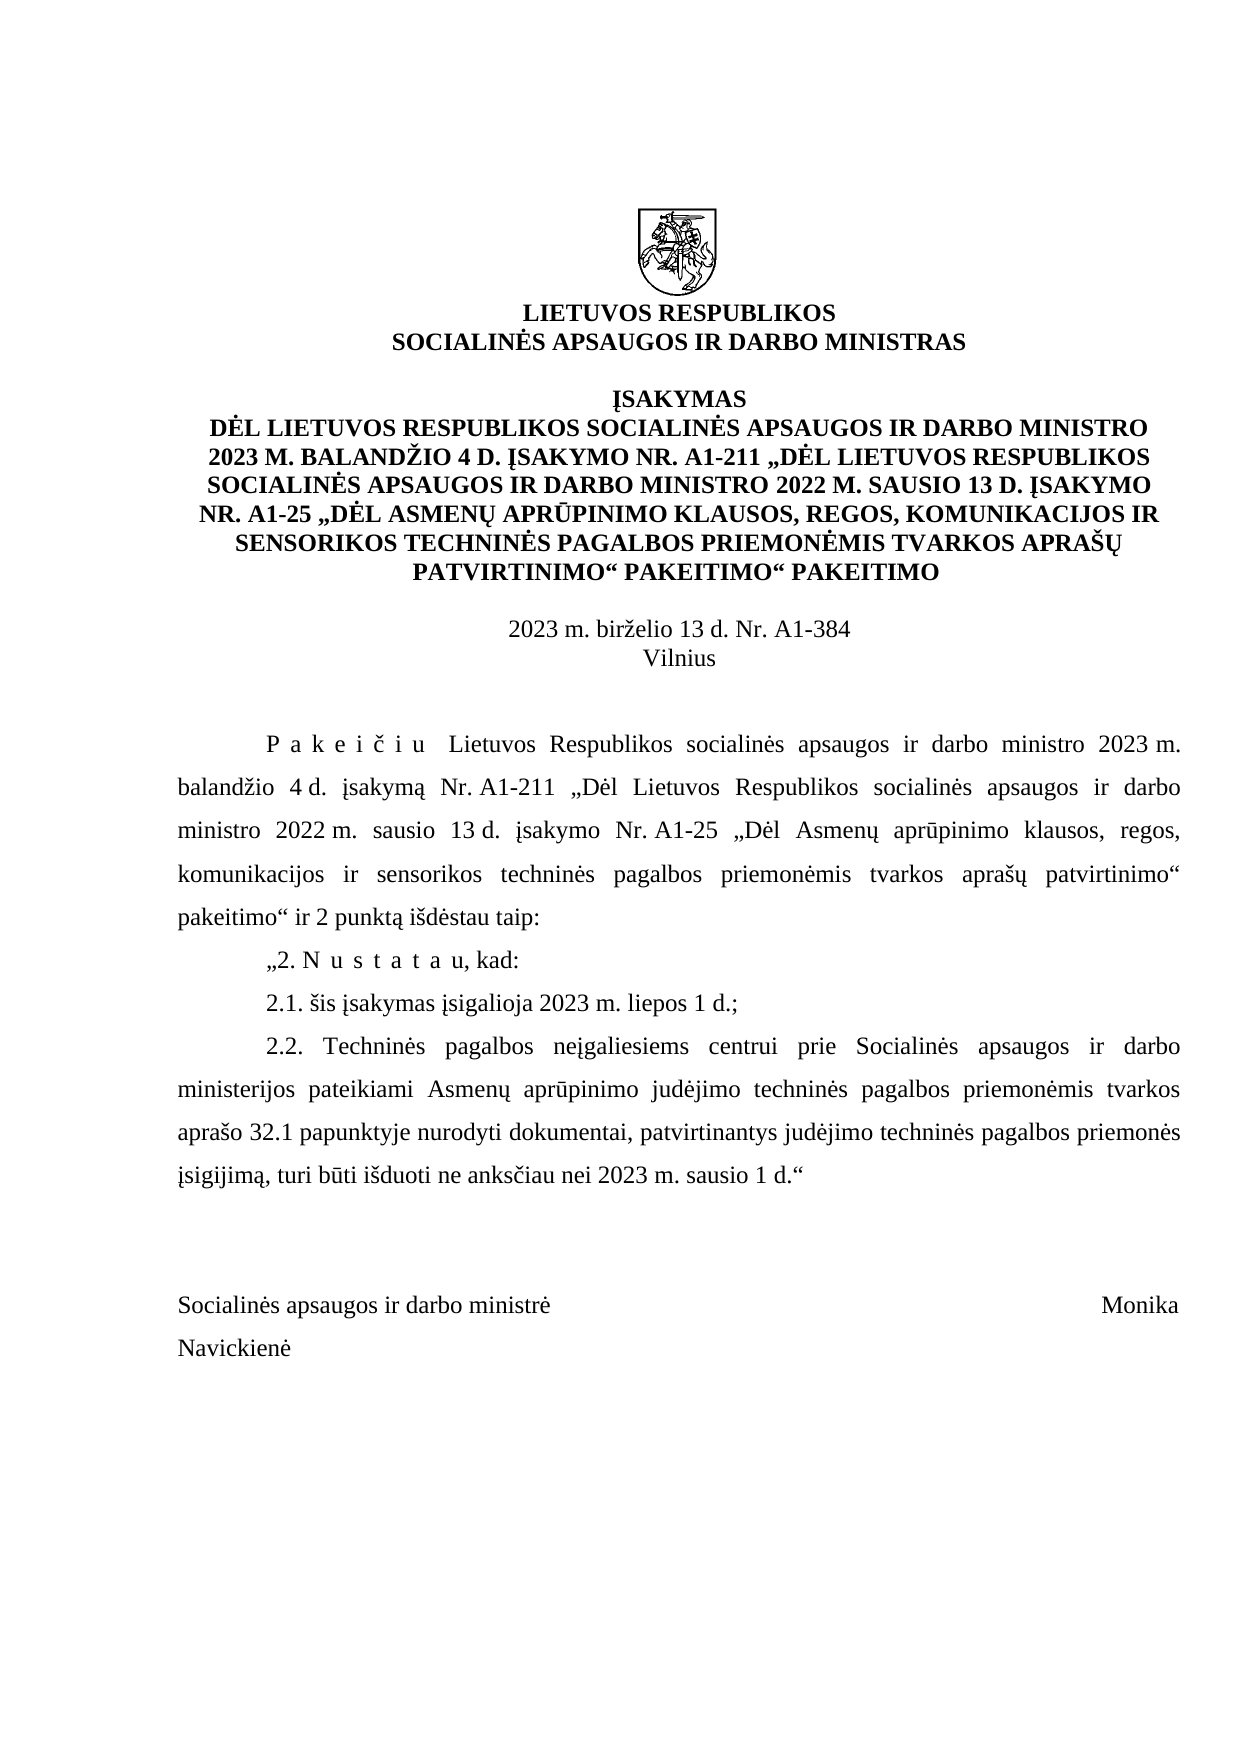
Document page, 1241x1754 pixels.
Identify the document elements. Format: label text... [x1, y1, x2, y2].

text 2.1. šis įsakymas įsigalioja 2023 m. liepos 1 d.; [177, 988, 1181, 1017]
text Vilnius [177, 643, 1181, 672]
text Pakeičiu Lietuvos Respublikos socialinės apsaugos ir darbo ministro 2023 m. balandžio 4 d. įsakymą Nr. A1-211 „Dėl Lietuvos Respublikos socialinės apsaugos ir darbo ministro 2022 m. sausio 13 d. įsakymo Nr. A1-25 „Dėl Asmenų aprūpinimo klausos, regos, komunikacijos ir sensorikos techninės pagalbos priemonėmis tvarkos aprašų patvirtinimo“ pakeitimo“ ir 2 punktą išdėstau taip: [177, 729, 1181, 931]
text Socialinės apsaugos ir darbo ministrė Monika Navickienė [177, 1290, 1181, 1362]
text „2. Nustatau, kad: [177, 945, 1181, 974]
text ĮSAKYMAS [177, 384, 1181, 413]
text SOCIALINĖS APSAUGOS IR DARBO MINISTRAS [177, 327, 1181, 356]
text LIETUVOS RESPUBLIKOS [177, 298, 1181, 327]
text DĖL LIETUVOS RESPUBLIKOS SOCIALINĖS APSAUGOS IR DARBO MINISTRO 2023 M. BALANDŽIO 4 D. ĮSAKYMO NR. A1-211 „DĖL LIETUVOS RESPUBLIKOS SOCIALINĖS APSAUGOS IR DARBO MINISTRO 2022 M. SAUSIO 13 D. ĮSAKYMO NR. A1-25 „DĖL ASMENŲ APRŪPINIMO KLAUSOS, REGOS, KOMUNIKACIJOS IR SENSORIKOS TECHNINĖS PAGALBOS PRIEMONĖMIS TVARKOS APRAŠŲ PATVIRTINIMO“ PAKEITIMO“ PAKEITIMO [177, 413, 1181, 586]
text 2.2. Techninės pagalbos neįgaliesiems centrui prie Socialinės apsaugos ir darbo ministerijos pateikiami Asmenų aprūpinimo judėjimo techninės pagalbos priemonėmis tvarkos aprašo 32.1 papunktyje nurodyti dokumentai, patvirtinantys judėjimo techninės pagalbos priemonės įsigijimą, turi būti išduoti ne anksčiau nei 2023 m. sausio 1 d.“ [177, 1031, 1181, 1189]
text 2023 m. birželio 13 d. Nr. A1-384 [177, 614, 1181, 643]
